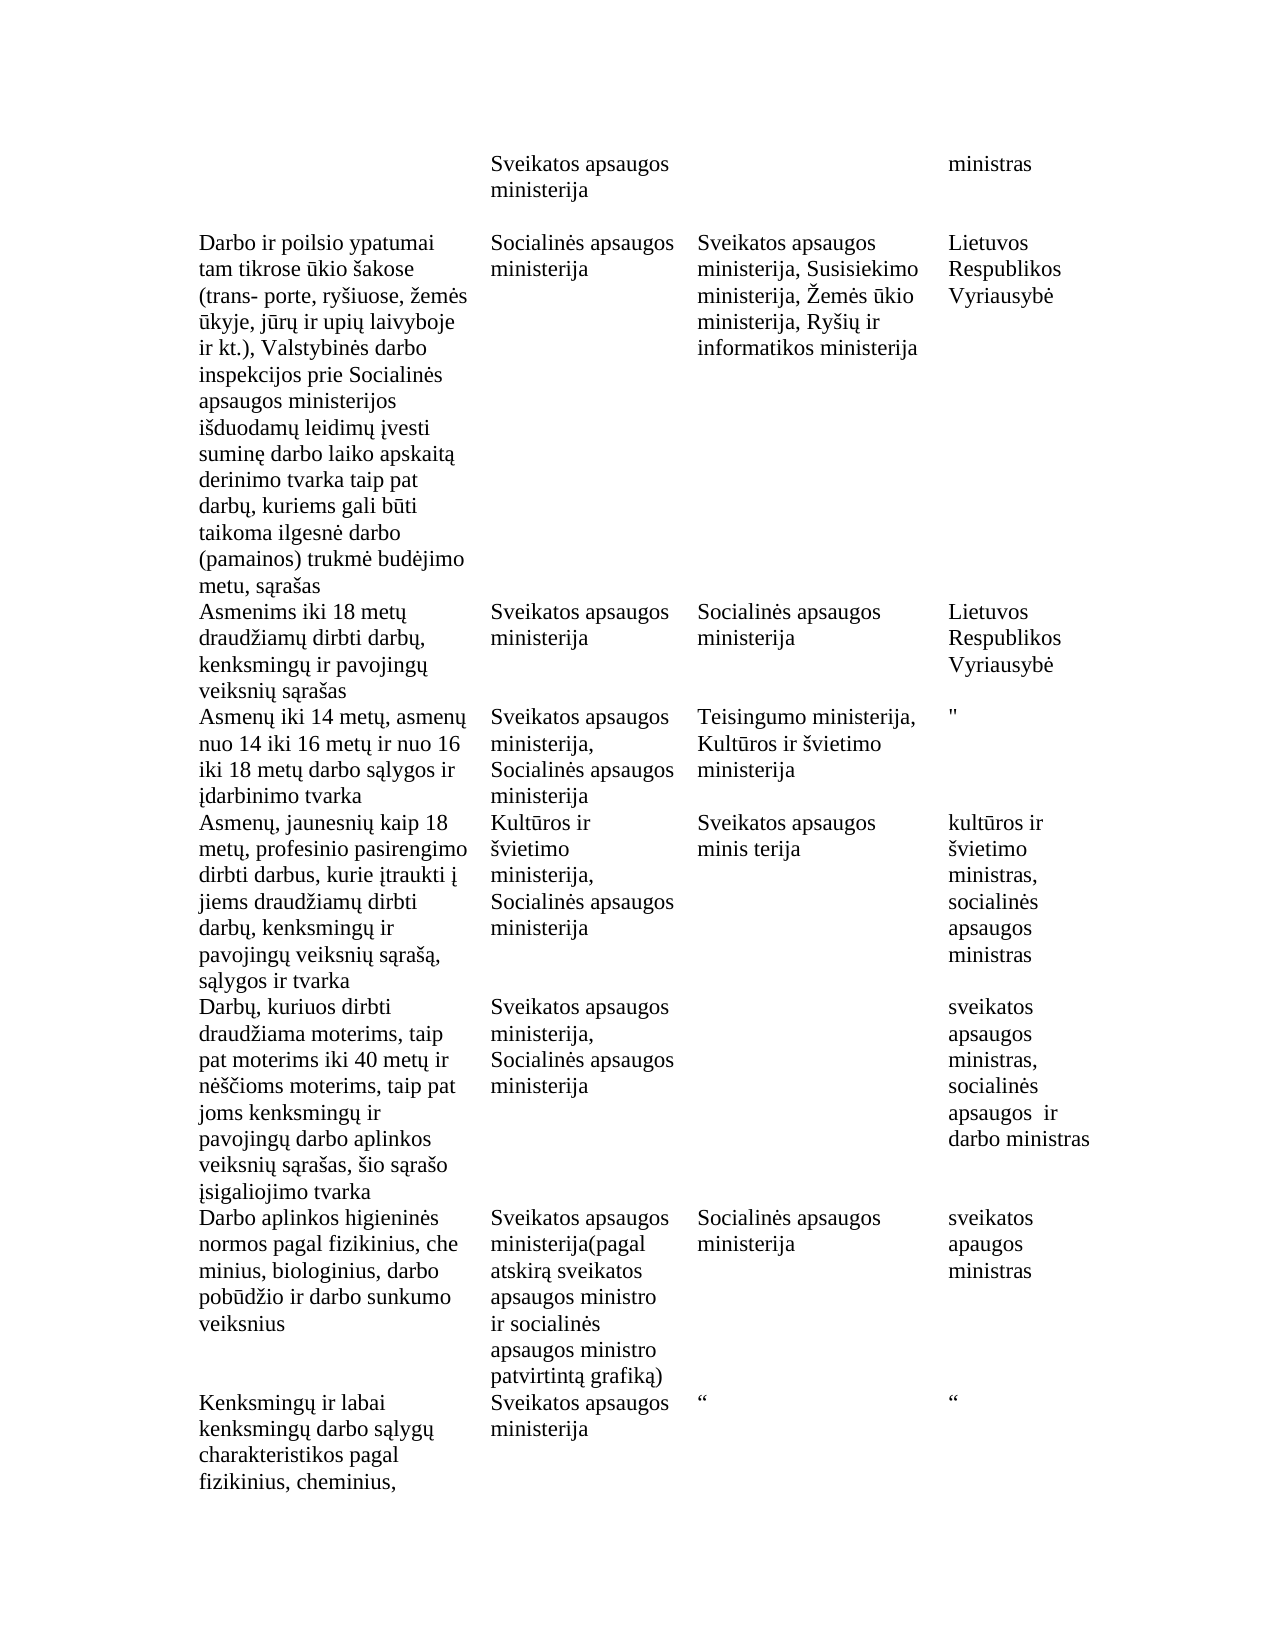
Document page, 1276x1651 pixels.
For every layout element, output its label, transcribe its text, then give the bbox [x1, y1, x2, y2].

table_cell Sveikatos apsaugos ministerija [479, 598, 686, 703]
table_cell Lietuvos Respublikos Vyriausybė [937, 229, 1114, 598]
table_cell kultūros ir švietimo ministras, socialinės apsaugos ministras [937, 809, 1114, 993]
table_cell Asmenų, jaunesnių kaip 18 metų, profesinio pasirengimo dirbti darbus, kurie įtraukti į jiems draudžiamų dirbti darbų, kenksmingų ir pavojingų veiksnių sąrašą, sąlygos ir tvarka [187, 809, 479, 993]
table_cell Darbų, kuriuos dirbti draudžiama moterims, taip pat moterims iki 40 metų ir nėščioms moterims, taip pat joms kenksmingų ir pavojingų darbo aplinkos veiksnių sąrašas, šio sąrašo įsigaliojimo tvarka [187, 993, 479, 1204]
table_cell Socialinės apsaugos ministerija [686, 1204, 937, 1389]
table_cell Teisingumo ministerija, Kultūros ir švietimo ministerija [686, 704, 937, 809]
table_cell Lietuvos Respublikos Vyriausybė [937, 598, 1114, 703]
table_cell Sveikatos apsaugos ministerija [479, 1389, 686, 1494]
table_cell Sveikatos apsaugos minis terija [686, 809, 937, 993]
table_cell Kultūros ir švietimo ministerija, Socialinės apsaugos ministerija [479, 809, 686, 993]
table_cell Sveikatos apsaugos ministerija, Socialinės apsaugos ministerija [479, 993, 686, 1204]
table_cell Darbo ir poilsio ypatumai tam tikrose ūkio šakose (trans- porte, ryšiuose, žemės ūkyje, jūrų ir upių laivyboje ir kt.), Valstybinės darbo inspekcijos prie Socialinės apsaugos ministerijos išduodamų leidimų įvesti suminę darbo laiko apskaitą derinimo tvarka taip pat darbų, kuriems gali būti taikoma ilgesnė darbo (pamainos) trukmė budėjimo metu, sąrašas [187, 229, 479, 598]
table_cell sveikatos apaugos ministras [937, 1204, 1114, 1389]
table_cell " [937, 704, 1114, 809]
table_cell Sveikatos apsaugos ministerija [479, 150, 686, 229]
table_cell [686, 993, 937, 1204]
table_cell sveikatos apsaugos ministras, socialinės apsaugos ir darbo ministras [937, 993, 1114, 1204]
table_cell Socialinės apsaugos ministerija [479, 229, 686, 598]
table_cell Socialinės apsaugos ministerija [686, 598, 937, 703]
table_cell Darbo aplinkos higieninės normos pagal fizikinius, che minius, biologinius, darbo pobūdžio ir darbo sunkumo veiksnius [187, 1204, 479, 1389]
table_cell “ [937, 1389, 1114, 1494]
table_cell [187, 150, 479, 229]
table_cell Asmenų iki 14 metų, asmenų nuo 14 iki 16 metų ir nuo 16 iki 18 metų darbo sąlygos ir įdarbinimo tvarka [187, 704, 479, 809]
table_cell Asmenims iki 18 metų draudžiamų dirbti darbų, kenksmingų ir pavojingų veiksnių sąrašas [187, 598, 479, 703]
table_cell Sveikatos apsaugos ministerija, Socialinės apsaugos ministerija [479, 704, 686, 809]
table_cell “ [686, 1389, 937, 1494]
table_cell Kenksmingų ir labai kenksmingų darbo sąlygų charakteristikos pagal fizikinius, cheminius, [187, 1389, 479, 1494]
table_cell [686, 150, 937, 229]
table_cell Sveikatos apsaugos ministerija(pagal atskirą sveikatos apsaugos ministro ir socialinės apsaugos ministro patvirtintą grafiką) [479, 1204, 686, 1389]
table_cell Sveikatos apsaugos ministerija, Susisiekimo ministerija, Žemės ūkio ministerija, Ryšių ir informatikos ministerija [686, 229, 937, 598]
table_cell ministras [937, 150, 1114, 229]
